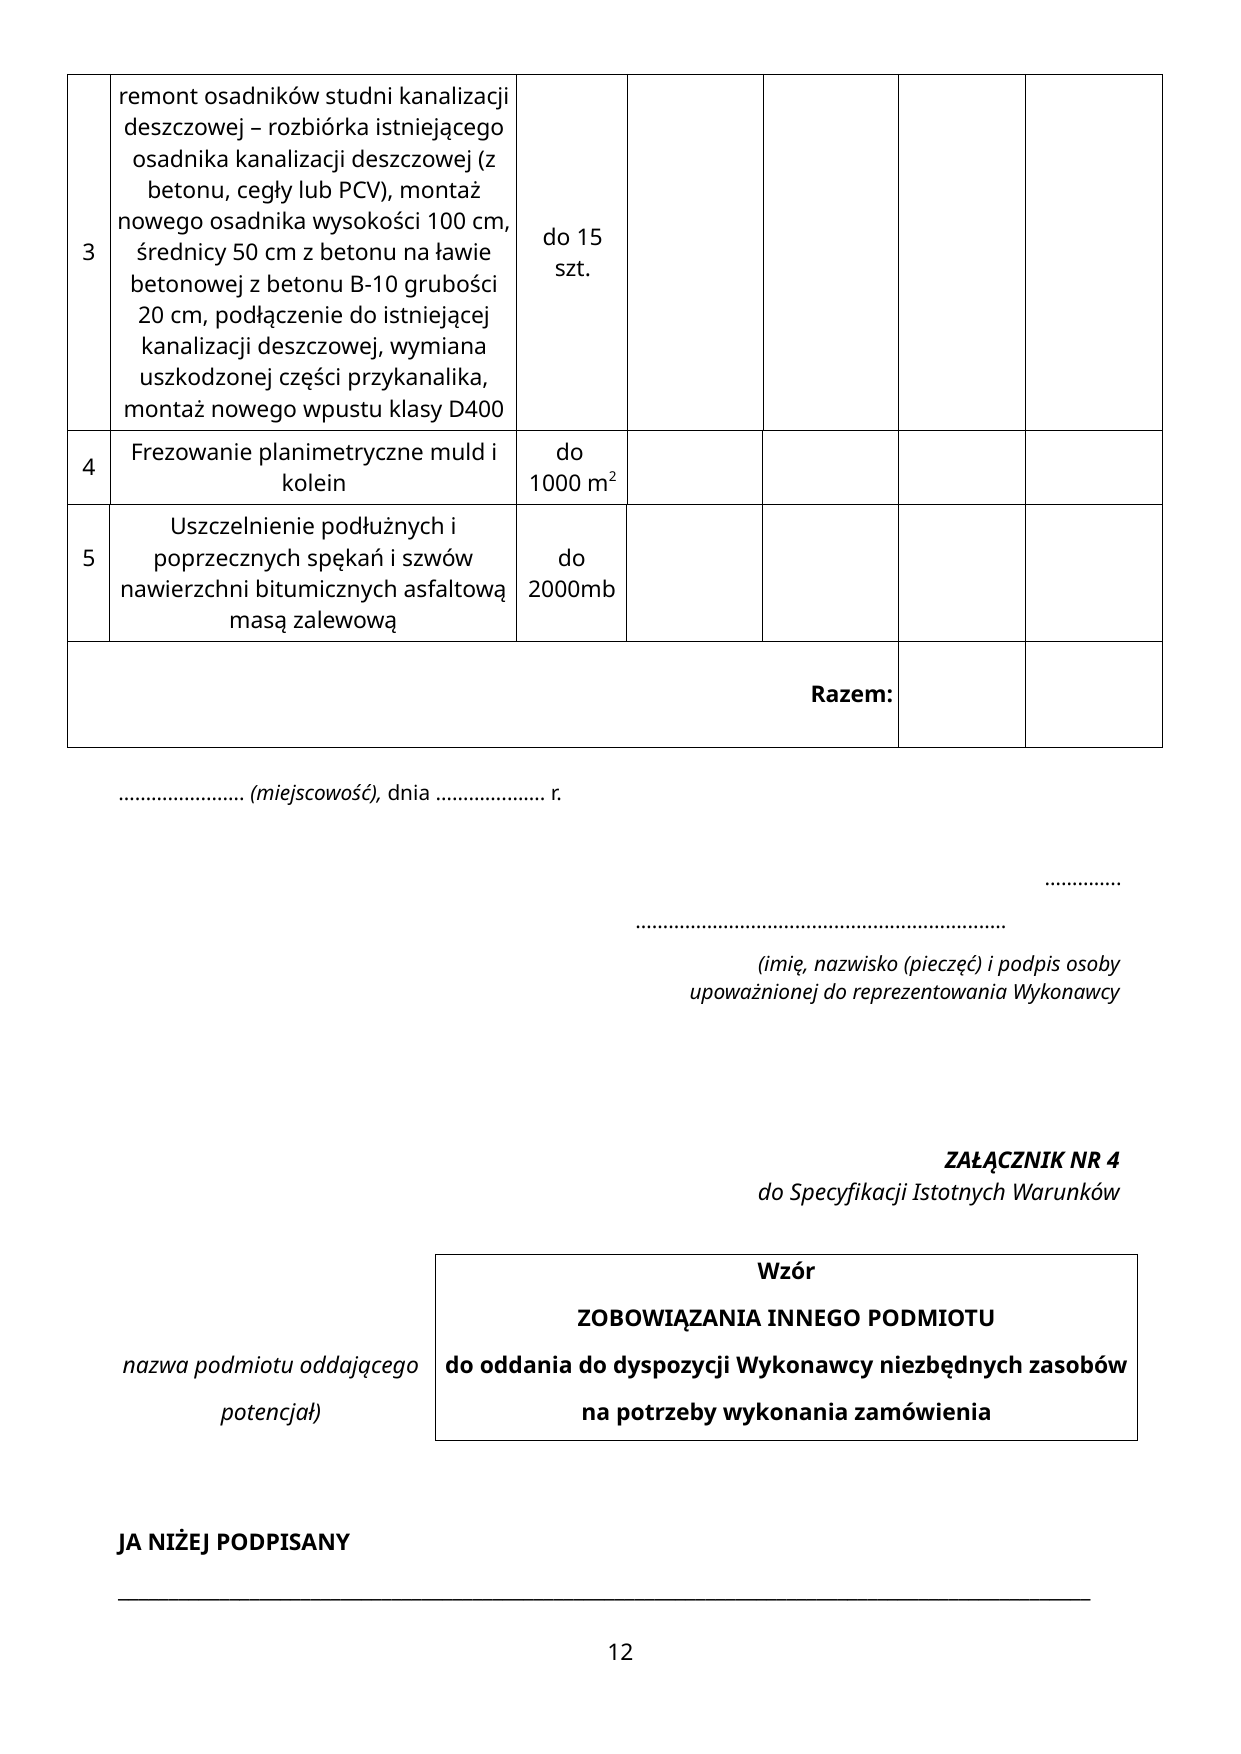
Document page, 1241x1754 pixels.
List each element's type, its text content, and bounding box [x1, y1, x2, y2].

text ZAŁĄCZNIK NR 4 [118, 1144, 1122, 1176]
table_cell Frezowanie planimetryczne muld i kolein [111, 431, 516, 504]
text …………..………………………........................................ [635, 863, 1122, 934]
table_cell [627, 505, 762, 641]
table_cell [763, 505, 898, 641]
table_cell [899, 642, 1025, 747]
table_cell remont osadników studni kanalizacji deszczowej – rozbiórka istniejącego osadnika kanalizacji deszczowej (z betonu, cegły lub PCV), montaż nowego osadnika wysokości 100 cm, średnicy 50 cm z betonu na ławie betonowej z betonu B-10 grubości 20 cm, podłączenie do istniejącej kanalizacji deszczowej, wymiana uszkodzonej części przykanalika, montaż nowego wpustu klasy D400 [111, 75, 516, 429]
table_cell 4 [68, 431, 110, 504]
text do Specyfikacji Istotnych Warunków [118, 1176, 1122, 1207]
table_cell Razem: [68, 642, 898, 747]
table_cell [1026, 642, 1162, 747]
table_cell do 15 szt. [517, 75, 627, 429]
table_cell [764, 75, 898, 429]
text (imię, nazwisko (pieczęć) i podpis osoby [118, 949, 1122, 977]
text upoważnionej do reprezentowania Wykonawcy [118, 977, 1122, 1006]
table_cell [1026, 75, 1162, 429]
table_header nazwa podmiotu oddającego potencjał) [111, 1254, 435, 1440]
text …………….……. (miejscowość), dnia ………….……. r. [118, 778, 1122, 806]
table_cell [1026, 431, 1162, 504]
table_header Wzór ZOBOWIĄZANIA INNEGO PODMIOTU do oddania do dyspozycji Wykonawcy niezbędnych zasobów na potrzeby wykonania zamówienia [436, 1255, 1137, 1440]
table_cell [628, 431, 762, 504]
table_cell [1026, 505, 1162, 641]
table_cell do 2000mb [517, 505, 626, 641]
table_cell [899, 75, 1025, 429]
text JA NIŻEJ PODPISANY [118, 1526, 1122, 1557]
table_cell Uszczelnienie podłużnych i poprzecznych spękań i szwów nawierzchni bitumicznych asfaltową masą zalewową [110, 505, 516, 641]
table_cell 5 [68, 505, 109, 641]
table_cell [763, 431, 898, 504]
table_cell [899, 505, 1025, 641]
table_cell [899, 431, 1025, 504]
table_cell [628, 75, 763, 429]
table_cell do 1000 m2 [517, 431, 627, 504]
table_cell 3 [68, 75, 110, 429]
